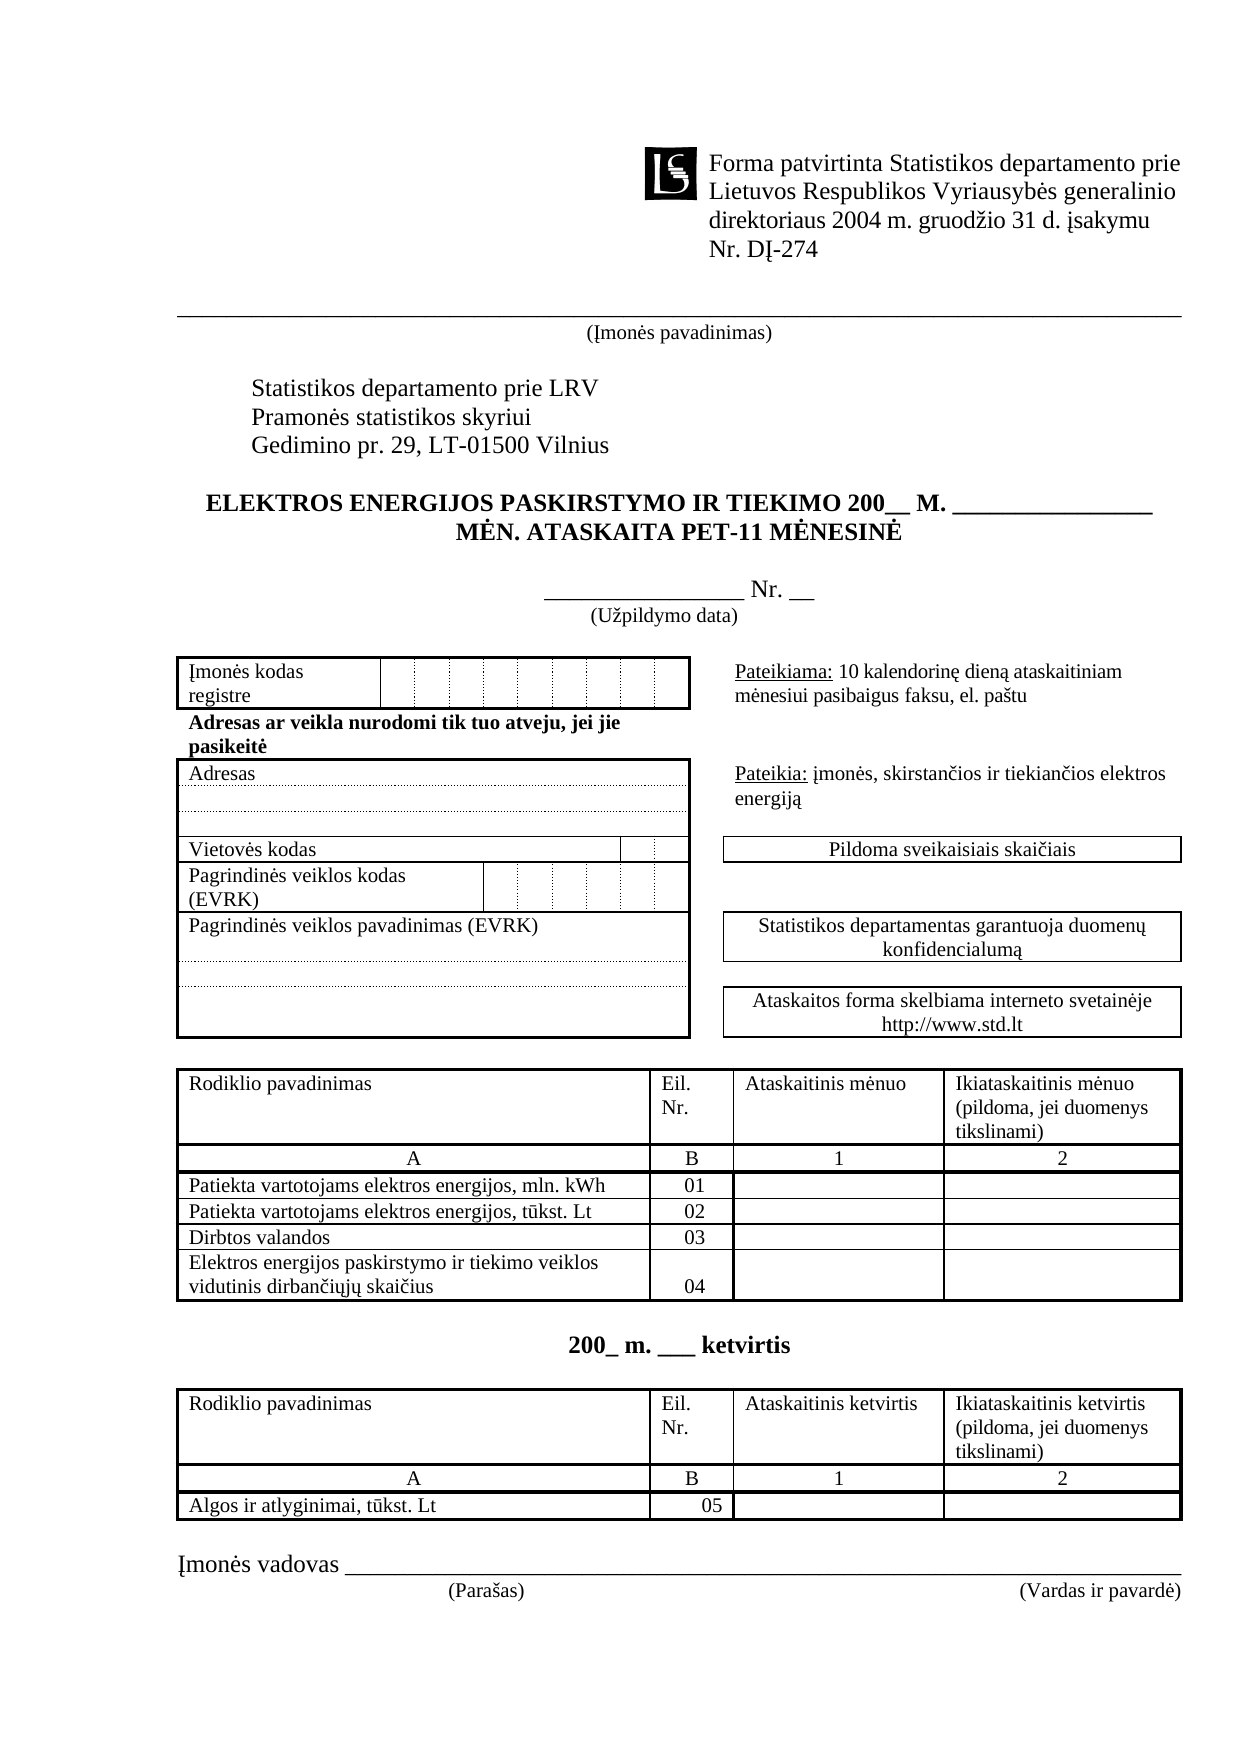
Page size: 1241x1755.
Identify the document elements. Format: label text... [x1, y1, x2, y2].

table_cell 05 [651, 1494, 732, 1517]
table_header [518, 659, 552, 707]
table_cell [484, 863, 518, 911]
table_cell [691, 986, 723, 1036]
text Statistikos departamento prie LRV [177, 373, 1181, 402]
table_cell [179, 785, 688, 811]
text Elektros energijos PASKIRSTYMO IR TIEKIMO 200__ m. ________________ mėn. ataskaita Pet-11 mėnesinė [177, 488, 1181, 545]
table_header [449, 659, 483, 707]
table_cell Patiekta vartotojams elektros energijos, mln. kWh [179, 1174, 649, 1197]
table_cell [689, 707, 723, 758]
text (Užpildymo data) [177, 603, 1181, 627]
table_cell Pildoma sveikaisiais skaičiais [724, 837, 1180, 861]
table_cell 03 [651, 1225, 732, 1249]
table_header Ataskaitinis ketvirtis [734, 1391, 943, 1463]
table_header [586, 659, 621, 707]
table_header Įmonės kodas registre [179, 659, 380, 707]
table_cell Pagrindinės veiklos kodas (EVRK) [179, 863, 483, 911]
table_cell [691, 758, 723, 785]
table_cell B [651, 1146, 733, 1170]
table_header Rodiklio pavadinimas [179, 1391, 649, 1463]
table_cell Adresas ar veikla nurodomi tik tuo atveju, jei jie pasikeitė [177, 710, 689, 758]
table_cell 02 [651, 1199, 732, 1223]
table_cell [691, 911, 723, 961]
table_cell Algos ir atlyginimai, tūkst. Lt [179, 1494, 649, 1517]
table_cell [723, 863, 1181, 911]
table_cell 04 [651, 1250, 732, 1298]
table_cell B [651, 1466, 733, 1490]
table_cell [586, 863, 621, 911]
table_header [381, 659, 415, 707]
table_cell Adresas [179, 761, 688, 785]
table_cell [735, 1199, 943, 1223]
table_header [655, 659, 688, 707]
table_cell A [179, 1146, 649, 1170]
table_cell Ataskaitos forma skelbiama interneto svetainėje http://www.std.lt [724, 988, 1180, 1036]
table_header Pateikiama: 10 kalendorinę dieną ataskaitiniam mėnesiui pasibaigus faksu, el. paštu [723, 656, 1181, 758]
table_cell [945, 1199, 1179, 1223]
table_cell A [179, 1466, 649, 1490]
table_cell [723, 811, 1181, 836]
table_header Ikiataskaitinis mėnuo (pildoma, jei duomenys tikslinami) [945, 1071, 1179, 1143]
table_cell [691, 811, 723, 836]
table_cell [945, 1225, 1179, 1249]
text ________________ Nr. __ [177, 574, 1181, 603]
table_cell [179, 986, 688, 1036]
table_header [415, 659, 449, 707]
table_cell Dirbtos valandos [179, 1225, 649, 1249]
text Gedimino pr. 29, LT-01500 Vilnius [177, 430, 1181, 459]
table_cell [552, 863, 586, 911]
table_cell 1 [734, 1146, 943, 1170]
table_cell Statistikos departamentas garantuoja duomenų konfidencialumą [724, 913, 1180, 961]
table_cell [655, 863, 688, 911]
table_header [484, 659, 518, 707]
table_cell [735, 1494, 943, 1517]
text (Parašas) (Vardas ir pavardė) [177, 1578, 1181, 1602]
table_cell [691, 861, 723, 911]
text Forma patvirtinta Statistikos departamento prie [699, 148, 1181, 176]
text Nr. DĮ-274 [177, 234, 1181, 263]
table_header [552, 659, 586, 707]
table_cell [691, 836, 723, 861]
table_header Rodiklio pavadinimas [179, 1071, 649, 1143]
table_header Ikiataskaitinis ketvirtis (pildoma, jei duomenys tikslinami) [945, 1391, 1179, 1463]
table_header Eil. Nr. [651, 1071, 733, 1143]
text Lietuvos Respublikos Vyriausybės generalinio [177, 176, 1181, 205]
table_cell [621, 863, 655, 911]
table_cell [655, 837, 688, 861]
table_cell [945, 1250, 1179, 1298]
table_cell 1 [734, 1466, 943, 1490]
table_cell Vietovės kodas [179, 837, 620, 861]
table_cell Pateikia: įmonės, skirstančios ir tiekiančios elektros energiją [723, 758, 1181, 811]
table_header Eil. Nr. [651, 1391, 733, 1463]
table_header [621, 659, 655, 707]
table_cell Pagrindinės veiklos pavadinimas (EVRK) [179, 913, 688, 961]
table_cell 2 [945, 1146, 1179, 1170]
table_cell Patiekta vartotojams elektros energijos, tūkst. Lt [179, 1199, 649, 1223]
table_cell [621, 837, 655, 861]
table_cell [691, 785, 723, 811]
text Pramonės statistikos skyriui [177, 402, 1181, 430]
table_cell [945, 1494, 1179, 1517]
table_cell [735, 1174, 943, 1197]
table_header Ataskaitinis mėnuo [734, 1071, 943, 1143]
table_cell [179, 961, 688, 986]
table_cell [735, 1250, 943, 1298]
text (Įmonės pavadinimas) [177, 320, 1181, 344]
table_cell [691, 961, 723, 986]
text direktoriaus 2004 m. gruodžio 31 d. įsakymu [177, 205, 1181, 234]
table_cell [723, 962, 1181, 986]
table_cell 01 [651, 1174, 732, 1197]
table_header [691, 656, 723, 707]
table_cell 2 [945, 1466, 1179, 1490]
table_cell Elektros energijos paskirstymo ir tiekimo veiklos vidutinis dirbančiųjų skaičius [179, 1250, 649, 1298]
table_cell [945, 1174, 1179, 1197]
table_cell [735, 1225, 943, 1249]
text [177, 148, 644, 176]
text Įmonės vadovas [177, 1549, 1181, 1578]
table_cell [518, 863, 552, 911]
table_cell [179, 811, 688, 836]
text 200_ m. ___ ketvirtis [177, 1330, 1181, 1359]
